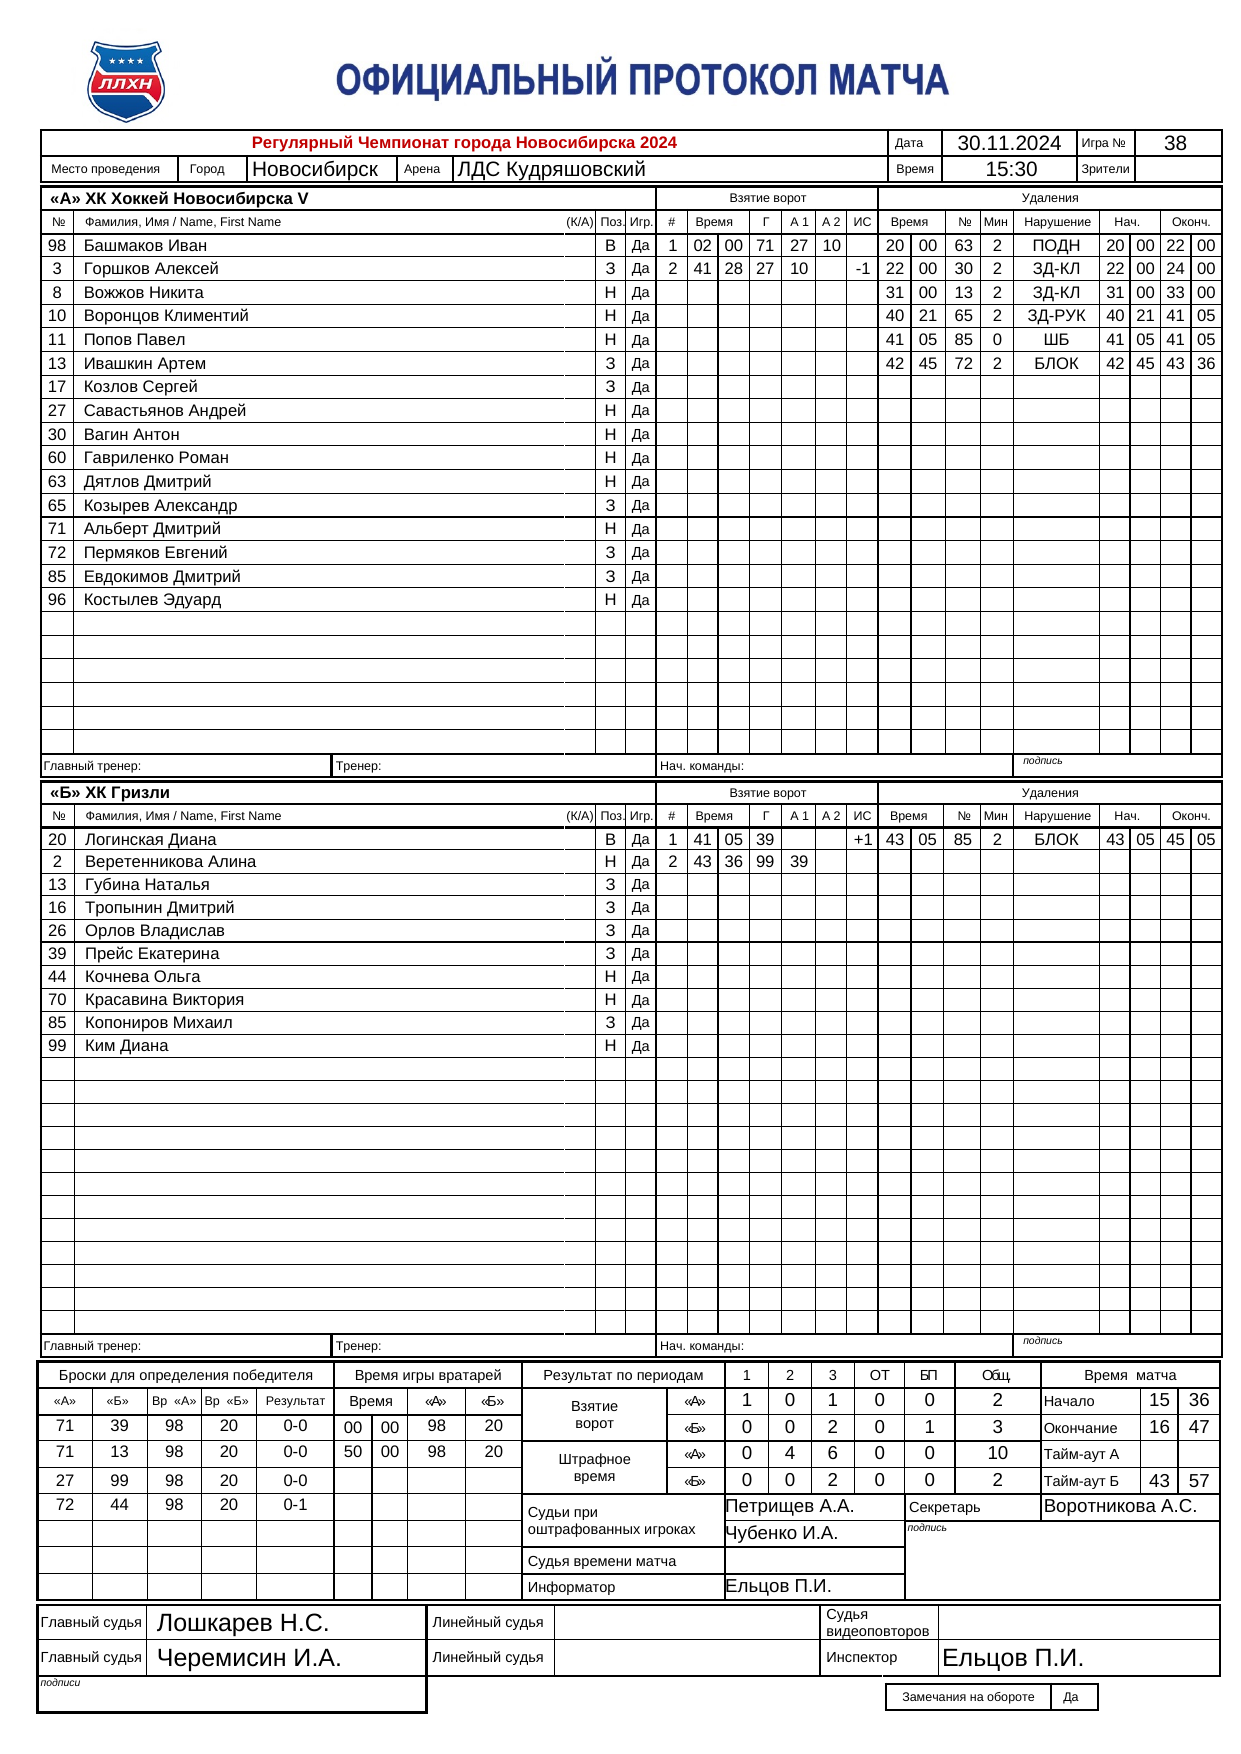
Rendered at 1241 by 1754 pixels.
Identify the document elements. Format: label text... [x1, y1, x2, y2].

table_cell 10 [782, 257, 815, 280]
table_cell [750, 1311, 781, 1333]
table_cell [847, 920, 877, 941]
table_cell [1014, 1035, 1099, 1057]
table_cell 2 [981, 829, 1013, 849]
table_cell [657, 446, 687, 469]
table_cell [719, 874, 749, 895]
table_cell Башмаков Иван [74, 235, 564, 256]
table_cell [912, 518, 945, 540]
table_cell [1192, 612, 1221, 634]
table_cell [719, 612, 749, 634]
table_cell 99 [42, 1035, 74, 1057]
table_cell [847, 612, 877, 634]
table_cell [816, 470, 846, 493]
table_cell [944, 943, 980, 964]
table_cell 33 [1161, 281, 1190, 303]
table_cell [565, 1311, 595, 1333]
table_cell [946, 423, 980, 445]
table_cell [750, 707, 781, 729]
table_cell [782, 423, 815, 445]
table_cell [782, 659, 815, 682]
table_cell [1100, 943, 1129, 964]
table_cell [782, 470, 815, 493]
table_cell [42, 730, 73, 753]
table_cell [816, 896, 846, 918]
table_cell [981, 494, 1013, 516]
table_cell [847, 1035, 877, 1057]
table_cell [596, 1219, 625, 1241]
table_cell 2 [956, 1468, 1040, 1493]
table_cell [816, 1081, 846, 1103]
table_cell 02 [688, 235, 717, 256]
table_cell Нач. [1100, 805, 1160, 826]
table_cell 36 [1179, 1389, 1219, 1413]
table_cell 20 [879, 235, 910, 256]
table_cell [596, 1173, 625, 1195]
table_cell [657, 1311, 687, 1333]
table_cell 45 [912, 352, 945, 374]
table_cell [257, 1547, 333, 1573]
table_cell 20 [202, 1494, 256, 1520]
table_cell Ельцов П.И. [939, 1640, 1219, 1675]
table_cell [657, 470, 687, 493]
table_cell [879, 423, 910, 445]
table_cell А 1 [782, 805, 815, 826]
table_cell [626, 1311, 655, 1333]
table_header Броски для определения победителя [39, 1363, 333, 1387]
table_header 1 [726, 1363, 768, 1387]
table_cell [1100, 850, 1129, 872]
table_header «Б» ХК Гризли [42, 783, 655, 803]
table_cell Время [688, 805, 749, 826]
table_cell [1014, 1311, 1099, 1333]
table_cell [688, 352, 717, 374]
table_cell [816, 612, 846, 634]
table_cell [428, 1677, 882, 1711]
table_cell 39 [750, 829, 781, 849]
table_cell 98 [148, 1468, 201, 1493]
table_cell [1131, 1196, 1160, 1218]
table_cell 05 [1131, 829, 1160, 849]
table_cell [719, 636, 749, 658]
table_cell 0 [905, 1468, 954, 1493]
table_cell [657, 588, 687, 611]
table_cell 00 [912, 235, 945, 256]
table_cell [1014, 446, 1099, 469]
table_cell [782, 1035, 815, 1057]
table_cell [1131, 636, 1160, 658]
table_cell [879, 494, 910, 516]
table_cell [1100, 518, 1129, 540]
table_cell [688, 730, 717, 753]
table_cell А 2 [816, 805, 846, 826]
table_cell [1131, 588, 1160, 611]
table_cell 98 [42, 235, 73, 256]
table_cell Да [626, 874, 655, 895]
table_cell Да [626, 588, 655, 611]
table_cell Н [596, 518, 625, 540]
table_cell [939, 1606, 1219, 1639]
table_cell [1161, 446, 1190, 469]
table_cell 13 [42, 874, 74, 895]
table_cell [719, 730, 749, 753]
table_cell [1131, 423, 1160, 445]
table_cell [657, 541, 687, 564]
table_cell [981, 1150, 1013, 1172]
table_cell З [596, 943, 625, 964]
table_cell «Б» [668, 1468, 724, 1493]
table_cell [816, 588, 846, 611]
table_cell [565, 1219, 595, 1241]
table_cell [719, 1104, 749, 1126]
table_cell [75, 1311, 564, 1333]
table_cell [657, 612, 687, 634]
table_cell [1131, 874, 1160, 895]
table_cell [944, 1288, 980, 1310]
table_cell 41 [688, 257, 717, 280]
table_cell 15 [1141, 1389, 1177, 1413]
table_header БП [905, 1363, 954, 1387]
table_cell З [596, 541, 625, 564]
table_cell Н [596, 305, 625, 327]
table_cell 30 [946, 257, 980, 280]
table_cell [148, 1574, 201, 1599]
table_cell 00 [912, 257, 945, 280]
table_cell [912, 989, 943, 1011]
table_cell [1161, 1288, 1190, 1310]
table_cell 13 [42, 352, 73, 374]
table_cell [750, 588, 781, 611]
table_cell Арена [398, 157, 452, 181]
table_cell Черемисин И.А. [147, 1640, 425, 1675]
table_cell 31 [1100, 281, 1129, 303]
table_cell 60 [42, 446, 73, 469]
table_cell [912, 470, 945, 493]
table_cell [1131, 1219, 1160, 1241]
table_cell [912, 446, 945, 469]
table_cell [74, 707, 564, 729]
table_cell Поз. [596, 805, 625, 826]
table_cell 1 [812, 1389, 854, 1413]
table_cell [565, 494, 595, 516]
table_cell [1131, 565, 1160, 587]
table_cell [816, 399, 846, 422]
table_cell 13 [946, 281, 980, 303]
table_cell [1192, 1035, 1221, 1057]
table_cell [42, 1265, 74, 1287]
table_cell Н [596, 588, 625, 611]
table_cell «Б» [93, 1389, 147, 1413]
table_cell [1100, 1012, 1129, 1033]
table_cell [596, 1196, 625, 1218]
table_cell 16 [42, 896, 74, 918]
table_cell [847, 1012, 877, 1033]
table_cell [688, 966, 717, 987]
table_cell [719, 1311, 749, 1333]
table_cell [782, 446, 815, 469]
table_cell [688, 920, 717, 941]
table_cell [847, 1150, 877, 1172]
table_header Общ. [956, 1363, 1040, 1387]
table_cell 2 [812, 1468, 854, 1493]
table_cell Да [626, 446, 655, 469]
table_cell [847, 1242, 877, 1264]
table_cell [1100, 1288, 1129, 1310]
table_cell [719, 1196, 749, 1218]
table_cell [981, 1081, 1013, 1103]
table_cell [944, 1242, 980, 1264]
table_cell [981, 1288, 1013, 1310]
table_cell [719, 541, 749, 564]
table_cell подпись [1014, 1335, 1221, 1356]
table_cell Веретенникова Алина [75, 850, 564, 872]
table_cell [1100, 1104, 1129, 1126]
table_cell [688, 707, 717, 729]
table_cell [912, 541, 945, 564]
table_cell 2 [42, 850, 74, 872]
table_cell [847, 1127, 877, 1149]
table_cell Да [626, 257, 655, 280]
table_cell [946, 376, 980, 398]
table_cell 05 [912, 328, 945, 351]
table_cell 20 [202, 1441, 256, 1467]
table_cell 20 [466, 1441, 521, 1467]
table_cell [626, 730, 655, 753]
table_cell 10 [956, 1442, 1040, 1467]
table_cell [719, 1035, 749, 1057]
table_cell 0 [981, 328, 1013, 351]
table_cell [565, 235, 595, 256]
table_cell [1014, 588, 1099, 611]
table_cell [1100, 1242, 1129, 1264]
table_cell [816, 850, 846, 872]
table_cell [1192, 874, 1221, 895]
table_cell [657, 966, 687, 987]
table_cell Новосибирск [248, 157, 396, 181]
table_cell [782, 305, 815, 327]
table_cell 0 [726, 1442, 768, 1467]
table_cell [782, 1242, 815, 1264]
table_cell [816, 1012, 846, 1033]
table_cell [944, 1219, 980, 1241]
table_cell [912, 896, 943, 918]
table_cell [1161, 565, 1190, 587]
table_header 3 [812, 1363, 854, 1387]
table_cell [847, 1081, 877, 1103]
table_cell Время [889, 157, 941, 181]
table_cell [1100, 541, 1129, 564]
table_cell [719, 1058, 749, 1079]
table_cell 0-0 [257, 1441, 333, 1467]
table_cell [946, 683, 980, 706]
table_cell [596, 1081, 625, 1103]
table_cell [657, 730, 687, 753]
table_cell 05 [1192, 328, 1221, 351]
table_cell 00 [1131, 281, 1160, 303]
table_cell [912, 730, 945, 753]
table_cell [626, 1127, 655, 1149]
table_cell [657, 683, 687, 706]
table_cell [74, 612, 564, 634]
table_cell № [946, 211, 980, 233]
table_cell 0 [905, 1442, 954, 1467]
table_cell [408, 1521, 465, 1546]
table_cell [782, 829, 815, 849]
table_cell [626, 1265, 655, 1287]
table_cell [1192, 1196, 1221, 1218]
table_cell [944, 896, 980, 918]
table_cell [847, 1173, 877, 1195]
table_cell 10 [42, 305, 73, 327]
table_cell [1131, 446, 1160, 469]
table_cell Информатор [523, 1575, 724, 1599]
table_cell Нач. команды: [657, 755, 1012, 776]
table_cell Ким Диана [75, 1035, 564, 1057]
table_cell [39, 1574, 92, 1599]
table_cell 98 [408, 1441, 465, 1467]
table_cell [1192, 446, 1221, 469]
table_cell [981, 850, 1013, 872]
table_cell [596, 659, 625, 682]
table_cell [981, 1196, 1013, 1218]
table_cell ЗД-РУК [1014, 305, 1099, 327]
table_cell [1014, 707, 1099, 729]
table_cell [750, 470, 781, 493]
table_cell [912, 1012, 943, 1033]
table_cell [42, 1288, 74, 1310]
table_cell [1100, 494, 1129, 516]
table_cell [1131, 730, 1160, 753]
table_cell 2 [657, 257, 687, 280]
table_cell [1161, 1311, 1190, 1333]
table_cell [257, 1521, 333, 1546]
table_cell 4 [769, 1442, 811, 1467]
table_cell 30 [42, 423, 73, 445]
table_cell 00 [1192, 257, 1221, 280]
table_cell [719, 1288, 749, 1310]
table_header Замечания на обороте [887, 1685, 1050, 1709]
table_cell [1161, 376, 1190, 398]
table_cell А 2 [816, 211, 846, 233]
table_cell [1131, 1311, 1160, 1333]
table_cell [1161, 1265, 1190, 1287]
table_cell [688, 1058, 717, 1079]
table_cell [657, 1127, 687, 1149]
table_cell [1014, 966, 1099, 987]
table_cell [657, 636, 687, 658]
table_cell [912, 588, 945, 611]
table_cell [981, 399, 1013, 422]
table_cell [750, 920, 781, 941]
table_cell [1161, 1081, 1190, 1103]
table_cell [1014, 565, 1099, 587]
table_cell Козырев Александр [74, 494, 564, 516]
table_cell [816, 1058, 846, 1079]
table_cell [879, 636, 910, 658]
table_cell [565, 257, 595, 280]
table_cell [1161, 1196, 1190, 1218]
table_cell [75, 1081, 564, 1103]
table_cell [1192, 1058, 1221, 1079]
table_cell [1014, 659, 1099, 682]
table_cell «А» [39, 1389, 92, 1413]
table_cell № [944, 805, 980, 826]
table_cell [74, 683, 564, 706]
table_cell [596, 1150, 625, 1172]
table_cell [981, 636, 1013, 658]
table_cell [879, 1150, 910, 1172]
table_cell 6 [812, 1442, 854, 1467]
table_cell [1161, 1035, 1190, 1057]
table_cell [912, 683, 945, 706]
table_cell [726, 1548, 904, 1573]
table_cell [719, 1012, 749, 1033]
table_header 38 [1136, 131, 1221, 155]
table_cell [946, 636, 980, 658]
table_cell Да [626, 235, 655, 256]
table_cell «Б» [668, 1415, 724, 1440]
table_cell [408, 1494, 465, 1520]
table_cell 20 [1100, 235, 1129, 256]
table_cell [335, 1547, 371, 1573]
table_cell 96 [42, 588, 73, 611]
table_cell [816, 829, 846, 849]
table_cell [816, 1127, 846, 1149]
table_cell [981, 565, 1013, 587]
table_cell Время [879, 211, 945, 233]
table_cell [750, 896, 781, 918]
table_cell [1161, 1219, 1190, 1241]
table_cell [750, 636, 781, 658]
table_cell 41 [879, 328, 910, 351]
table_cell Попов Павел [74, 328, 564, 351]
table_cell [782, 707, 815, 729]
table_cell [981, 1265, 1013, 1287]
table_cell Прейс Екатерина [75, 943, 564, 964]
table_cell [879, 943, 910, 964]
table_cell [688, 1150, 717, 1172]
table_cell Судьи при оштрафованных игроках [523, 1495, 724, 1546]
table_cell [816, 1150, 846, 1172]
table_cell [750, 1012, 781, 1033]
table_cell Главный тренер: [42, 755, 330, 776]
table_cell [565, 399, 595, 422]
table_cell [944, 1265, 980, 1287]
table_cell [688, 1173, 717, 1195]
table_cell [596, 1242, 625, 1264]
table_cell [912, 1288, 943, 1310]
table_cell [1100, 636, 1129, 658]
table_cell 0 [855, 1442, 904, 1467]
table_cell [1099, 1682, 1220, 1711]
table_cell 21 [1131, 305, 1160, 327]
table_cell [42, 1127, 74, 1149]
table_cell [719, 989, 749, 1011]
table_cell [912, 966, 943, 987]
table_cell [657, 1196, 687, 1218]
table_cell [944, 1150, 980, 1172]
table_cell 17 [42, 376, 73, 398]
table_cell [565, 1081, 595, 1103]
table_cell [782, 541, 815, 564]
table_cell [565, 376, 595, 398]
table_cell [816, 446, 846, 469]
table_cell З [596, 494, 625, 516]
table_cell Зрители [1078, 157, 1134, 181]
table_cell Н [596, 989, 625, 1011]
table_cell [847, 305, 877, 327]
table_cell [750, 1173, 781, 1195]
table_cell [1014, 920, 1099, 941]
table_cell [782, 1127, 815, 1149]
table_cell [335, 1494, 371, 1520]
table_cell 13 [93, 1441, 147, 1467]
table_cell +1 [847, 829, 877, 849]
table_cell [847, 989, 877, 1011]
table_cell [944, 1035, 980, 1057]
table_cell 0-0 [257, 1416, 333, 1440]
table_cell Фамилия, Имя / Name, First Name [74, 211, 565, 233]
table_cell [555, 1640, 819, 1675]
table_cell 05 [1131, 328, 1160, 351]
table_cell [719, 1219, 749, 1241]
table_cell 44 [42, 966, 74, 987]
table_cell [912, 423, 945, 445]
table_cell [782, 376, 815, 398]
table_cell Горшков Алексей [74, 257, 564, 280]
table_header 2 [769, 1363, 811, 1387]
table_cell [1014, 1127, 1099, 1149]
table_cell [782, 352, 815, 374]
table_cell Нарушение [1014, 805, 1099, 826]
table_cell ПОДН [1014, 235, 1099, 256]
table_cell [750, 1104, 781, 1126]
table_cell [1131, 943, 1160, 964]
table_cell [1161, 1012, 1190, 1033]
table_cell 43 [688, 850, 717, 872]
table_cell [1161, 612, 1190, 634]
table_cell 00 [1192, 281, 1221, 303]
table_cell [1014, 1012, 1099, 1033]
table_cell Тропынин Дмитрий [75, 896, 564, 918]
table_cell [1014, 1081, 1099, 1103]
table_cell [1131, 1265, 1160, 1287]
table_cell 27 [42, 399, 73, 422]
table_cell Да [626, 328, 655, 351]
table_cell [816, 518, 846, 540]
table_cell [688, 636, 717, 658]
table_cell ЗД-КЛ [1014, 257, 1099, 280]
table_cell [565, 1288, 595, 1310]
table_cell [782, 683, 815, 706]
table_cell [782, 1058, 815, 1079]
table_cell [1131, 659, 1160, 682]
table_cell [782, 1173, 815, 1195]
table_cell [688, 565, 717, 587]
table_cell [944, 1311, 980, 1333]
table_cell [719, 920, 749, 941]
table_cell [946, 565, 980, 587]
table_cell [1014, 683, 1099, 706]
table_cell [944, 1012, 980, 1033]
table_cell [1100, 1058, 1129, 1079]
table_cell Красавина Виктория [75, 989, 564, 1011]
table_cell [1192, 683, 1221, 706]
table_cell [39, 1547, 92, 1573]
table_cell [879, 874, 910, 895]
table_cell [719, 1173, 749, 1195]
table_cell [373, 1521, 407, 1546]
table_cell [782, 1104, 815, 1126]
table_cell [719, 1127, 749, 1149]
table_cell 42 [1100, 352, 1129, 374]
table_cell 27 [750, 257, 781, 280]
table_cell [565, 1242, 595, 1264]
table_cell [42, 1173, 74, 1195]
table_cell [912, 1150, 943, 1172]
table_cell 50 [335, 1441, 371, 1467]
table_cell [981, 612, 1013, 634]
table_cell [688, 1196, 717, 1218]
table_cell (К/А) [565, 211, 595, 233]
table_cell [75, 1265, 564, 1287]
table_cell [782, 494, 815, 516]
table_cell [816, 565, 846, 587]
table_cell [1014, 494, 1099, 516]
table_cell [657, 1104, 687, 1126]
table_cell # [657, 805, 687, 826]
table_cell [1161, 494, 1190, 516]
table_cell [657, 1265, 687, 1287]
table_cell [373, 1494, 407, 1520]
table_cell [75, 1127, 564, 1149]
table_cell [565, 989, 595, 1011]
table_cell 71 [750, 235, 781, 256]
table_cell [981, 1127, 1013, 1149]
table_cell [626, 1058, 655, 1079]
table_cell 43 [1141, 1468, 1177, 1493]
table_cell [202, 1547, 256, 1573]
table_cell Да [626, 423, 655, 445]
table_cell [912, 943, 943, 964]
table_cell 39 [93, 1416, 147, 1440]
table_cell 2 [812, 1415, 854, 1440]
table_cell [879, 707, 910, 729]
table_cell Лошкарев Н.С. [147, 1606, 425, 1639]
table_cell Да [626, 305, 655, 327]
table_cell Линейный судья [428, 1606, 554, 1639]
table_cell Тайм-аут А [1042, 1441, 1140, 1467]
table_cell [847, 423, 877, 445]
table_cell [1192, 1288, 1221, 1310]
table_cell [42, 1150, 74, 1172]
table_cell [565, 470, 595, 493]
table_cell [1100, 1265, 1129, 1287]
table_cell [816, 541, 846, 564]
table_cell 85 [946, 328, 980, 351]
table_cell [847, 1058, 877, 1079]
table_cell [816, 376, 846, 398]
table_cell [42, 612, 73, 634]
table_cell 85 [42, 1012, 74, 1033]
table_cell 71 [39, 1416, 92, 1440]
table_cell 63 [42, 470, 73, 493]
table_cell [847, 850, 877, 872]
table_cell Альберт Дмитрий [74, 518, 564, 540]
table_cell [719, 446, 749, 469]
table_cell [750, 328, 781, 351]
table_cell [816, 683, 846, 706]
table_cell 2 [981, 305, 1013, 327]
table_cell Н [596, 446, 625, 469]
table_cell 15:30 [943, 157, 1076, 181]
table_cell [565, 1012, 595, 1033]
table_cell [782, 943, 815, 964]
table_cell [565, 659, 595, 682]
table_cell [688, 541, 717, 564]
table_cell [596, 1058, 625, 1079]
table_cell [75, 1104, 564, 1126]
table_cell «Б » [466, 1389, 521, 1413]
table_cell [555, 1606, 819, 1639]
table_cell [1100, 1150, 1129, 1172]
table_cell ЗД-КЛ [1014, 281, 1099, 303]
table_cell [1192, 1127, 1221, 1149]
table_cell [1192, 1265, 1221, 1287]
table_cell [1131, 1127, 1160, 1149]
table_cell [946, 446, 980, 469]
table_cell [719, 565, 749, 587]
table_cell Оконч. [1161, 211, 1221, 233]
table_cell [657, 281, 687, 303]
table_cell [688, 1219, 717, 1241]
table_cell Мин [981, 805, 1013, 826]
table_cell 20 [42, 829, 74, 849]
table_cell 63 [946, 235, 980, 256]
table_cell 3 [42, 257, 73, 280]
table_cell № [42, 211, 73, 233]
table_cell [1014, 423, 1099, 445]
table_cell [1192, 943, 1221, 964]
table_cell 10 [816, 235, 846, 256]
table_cell [750, 1288, 781, 1310]
table_cell Воротникова А.С. [1042, 1495, 1219, 1520]
table_cell [688, 1242, 717, 1264]
table_cell [466, 1574, 521, 1599]
table_cell [1161, 399, 1190, 422]
table_cell [657, 1035, 687, 1057]
table_cell [981, 518, 1013, 540]
table_cell [782, 1196, 815, 1218]
table_cell [1014, 1288, 1099, 1310]
table_cell [408, 1468, 465, 1493]
table_cell [688, 305, 717, 327]
table_cell [816, 1265, 846, 1287]
table_cell [750, 1219, 781, 1241]
table_cell [688, 1081, 717, 1103]
table_cell [847, 376, 877, 398]
table_cell [657, 1150, 687, 1172]
table_cell Да [626, 518, 655, 540]
table_cell 20 [466, 1416, 521, 1440]
table_cell [1161, 541, 1190, 564]
table_cell Да [626, 399, 655, 422]
table_cell [981, 446, 1013, 469]
table_cell [1100, 399, 1129, 422]
table_cell [1131, 1173, 1160, 1195]
table_cell [565, 1035, 595, 1057]
table_cell 85 [944, 829, 980, 849]
table_cell В [596, 829, 625, 849]
table_cell [816, 1035, 846, 1057]
table_cell [1131, 1058, 1160, 1079]
table_cell [750, 565, 781, 587]
table_cell [39, 1521, 92, 1546]
table_cell Дятлов Дмитрий [74, 470, 564, 493]
table_cell 00 [912, 281, 945, 303]
table_cell [565, 305, 595, 327]
table_cell [847, 588, 877, 611]
table_cell [1131, 707, 1160, 729]
table_cell Главный судья [39, 1640, 146, 1675]
table_cell 27 [39, 1468, 92, 1493]
table_cell [879, 470, 910, 493]
table_cell [750, 966, 781, 987]
table_cell [565, 1265, 595, 1287]
table_cell [750, 281, 781, 303]
table_cell [657, 1242, 687, 1264]
table_header Дата [889, 131, 941, 155]
table_cell [657, 1012, 687, 1033]
table_cell [816, 966, 846, 987]
table_cell [1192, 636, 1221, 658]
table_cell 1 [657, 235, 687, 256]
table_cell [1192, 1173, 1221, 1195]
table_cell 28 [719, 257, 749, 280]
table_cell [1136, 157, 1221, 181]
table_cell [626, 707, 655, 729]
table_cell [688, 399, 717, 422]
table_cell [1192, 565, 1221, 587]
table_cell [1192, 1104, 1221, 1126]
table_cell [565, 588, 595, 611]
table_header Удаления [879, 783, 1221, 803]
table_cell Пермяков Евгений [74, 541, 564, 564]
table_cell [93, 1574, 147, 1599]
table_cell [816, 920, 846, 941]
table_cell [719, 659, 749, 682]
table_cell [657, 1288, 687, 1310]
table_cell Штрафное время [523, 1442, 666, 1493]
table_cell [944, 1196, 980, 1218]
table_cell 00 [335, 1416, 371, 1440]
table_cell [981, 1012, 1013, 1033]
table_cell [335, 1468, 371, 1493]
table_cell [981, 541, 1013, 564]
table_cell 45 [1131, 352, 1160, 374]
table_cell [596, 1104, 625, 1126]
table_cell [750, 376, 781, 398]
table_cell [1161, 850, 1190, 872]
table_cell 22 [1161, 235, 1190, 256]
table_cell # [657, 211, 687, 233]
table_header Игра № [1078, 131, 1134, 155]
table_cell 85 [42, 565, 73, 587]
table_cell ИС [847, 805, 877, 826]
table_cell [596, 683, 625, 706]
table_cell [74, 730, 564, 753]
table_cell Результат [257, 1389, 333, 1413]
table_cell 11 [42, 328, 73, 351]
table_cell [1100, 659, 1129, 682]
table_cell [946, 541, 980, 564]
table_cell [981, 1173, 1013, 1195]
table_cell [912, 1242, 943, 1264]
table_cell [42, 1196, 74, 1218]
table_cell 05 [912, 829, 943, 849]
table_cell [148, 1521, 201, 1546]
table_cell [847, 707, 877, 729]
table_cell [408, 1574, 465, 1599]
table_cell [657, 305, 687, 327]
table_cell 20 [202, 1416, 256, 1440]
table_cell [688, 1104, 717, 1126]
table_cell [565, 1127, 595, 1149]
table_cell В [596, 235, 625, 256]
table_cell 41 [1161, 328, 1190, 351]
table_cell [1192, 659, 1221, 682]
table_cell [847, 1288, 877, 1310]
table_cell [626, 659, 655, 682]
table_cell [912, 920, 943, 941]
table_cell [750, 305, 781, 327]
table_cell [847, 874, 877, 895]
table_cell [565, 352, 595, 374]
table_cell [626, 636, 655, 658]
table_cell [565, 518, 595, 540]
table_cell 0 [769, 1468, 811, 1493]
table_cell 72 [946, 352, 980, 374]
table_cell [981, 920, 1013, 941]
table_cell А 1 [782, 211, 815, 233]
table_cell [688, 943, 717, 964]
table_cell 65 [946, 305, 980, 327]
table_cell Да [626, 541, 655, 564]
table_cell [750, 1150, 781, 1172]
table_cell [719, 518, 749, 540]
table_cell [946, 470, 980, 493]
table_cell [719, 707, 749, 729]
table_cell [565, 1058, 595, 1079]
table_cell [1161, 659, 1190, 682]
table_cell [93, 1521, 147, 1546]
table_header Регулярный Чемпионат города Новосибирска 2024 [42, 131, 887, 155]
table_cell [565, 541, 595, 564]
table_cell [719, 328, 749, 351]
table_cell [1161, 636, 1190, 658]
table_cell [466, 1468, 521, 1493]
table_cell Козлов Сергей [74, 376, 564, 398]
table_cell [719, 494, 749, 516]
table_cell [912, 1058, 943, 1079]
table_cell Да [626, 1035, 655, 1057]
table_cell [879, 1219, 910, 1241]
table_cell [1131, 1035, 1160, 1057]
table_cell Судья видеоповторов [821, 1606, 938, 1639]
table_cell [944, 920, 980, 941]
table_cell 0 [855, 1468, 904, 1493]
table_cell [912, 1265, 943, 1287]
table_cell [1100, 565, 1129, 587]
table_cell [1161, 943, 1190, 964]
table_cell [782, 966, 815, 987]
table_cell [879, 588, 910, 611]
table_cell Да [626, 352, 655, 374]
table_cell Н [596, 281, 625, 303]
table_cell [816, 1196, 846, 1218]
table_cell [879, 541, 910, 564]
table_cell [565, 874, 595, 895]
table_cell [750, 612, 781, 634]
table_cell [626, 1288, 655, 1310]
table_cell Тренер: [333, 1335, 655, 1356]
table_cell Время [335, 1389, 407, 1413]
table_cell Кочнева Ольга [75, 966, 564, 987]
table_cell [1014, 1150, 1099, 1172]
table_cell 43 [1161, 352, 1190, 374]
table_cell 2 [981, 281, 1013, 303]
table_cell 57 [1179, 1468, 1219, 1493]
table_cell [657, 896, 687, 918]
table_cell [782, 565, 815, 587]
table_cell [750, 1265, 781, 1287]
table_cell [1192, 399, 1221, 422]
table_cell [1161, 518, 1190, 540]
table_cell [981, 1219, 1013, 1241]
table_cell 3 [956, 1415, 1040, 1440]
table_cell 39 [782, 850, 815, 872]
table_cell Н [596, 1035, 625, 1057]
table_cell [750, 494, 781, 516]
table_cell [719, 1265, 749, 1287]
table_cell [1014, 636, 1099, 658]
table_cell [1192, 730, 1221, 753]
table_cell [626, 1173, 655, 1195]
table_cell Н [596, 423, 625, 445]
table_cell [719, 943, 749, 964]
table_cell 0 [726, 1415, 768, 1440]
table_cell 0 [855, 1389, 904, 1413]
table_cell [719, 352, 749, 374]
table_cell [1192, 541, 1221, 564]
table_cell 0-0 [257, 1468, 333, 1493]
table_cell Фамилия, Имя / Name, First Name [75, 805, 565, 826]
table_cell [1014, 1196, 1099, 1218]
table_cell Игр. [626, 805, 655, 826]
table_cell [879, 1104, 910, 1126]
table_cell [688, 683, 717, 706]
table_cell Н [596, 850, 625, 872]
table_cell Да [626, 966, 655, 987]
table_cell [782, 328, 815, 351]
table_cell Нач. [1100, 211, 1160, 233]
table_cell [202, 1574, 256, 1599]
table_cell [42, 683, 73, 706]
table_cell [657, 1081, 687, 1103]
table_cell [981, 588, 1013, 611]
table_cell [1161, 683, 1190, 706]
table_cell [1014, 1173, 1099, 1195]
table_cell [657, 943, 687, 964]
table_cell [944, 1127, 980, 1149]
table_cell [981, 730, 1013, 753]
table_cell [750, 874, 781, 895]
table_cell [1100, 1196, 1129, 1218]
table_cell [1100, 1035, 1129, 1057]
table_cell 43 [879, 829, 910, 849]
table_cell Оконч. [1161, 805, 1221, 826]
table_cell Г [750, 805, 781, 826]
table_cell 41 [1100, 328, 1129, 351]
table_cell [657, 399, 687, 422]
table_cell Место проведения [42, 157, 177, 181]
table_cell [847, 730, 877, 753]
table_cell 45 [1161, 829, 1190, 849]
table_cell [565, 1150, 595, 1172]
table_cell [657, 518, 687, 540]
table_cell [1192, 989, 1221, 1011]
table_cell [335, 1574, 371, 1599]
table_cell Копониров Михаил [75, 1012, 564, 1033]
table_cell [879, 1127, 910, 1149]
table_cell [657, 874, 687, 895]
table_cell [565, 966, 595, 987]
table_cell [879, 1311, 910, 1333]
table_cell Да [626, 470, 655, 493]
table_cell [847, 494, 877, 516]
table_cell [596, 707, 625, 729]
table_cell [879, 920, 910, 941]
table_cell [74, 659, 564, 682]
table_cell [1161, 896, 1190, 918]
table_cell [719, 281, 749, 303]
table_cell [1014, 730, 1099, 753]
table_cell Главный тренер: [42, 1335, 330, 1356]
table_cell 1 [726, 1389, 768, 1413]
table_header Взятие ворот [657, 783, 877, 803]
table_cell [1100, 966, 1129, 987]
table_cell [879, 896, 910, 918]
table_cell [1014, 1265, 1099, 1287]
table_cell [816, 730, 846, 753]
table_cell [912, 1104, 943, 1126]
table_cell [1100, 1127, 1129, 1149]
table_cell [1161, 920, 1190, 941]
table_cell 72 [42, 541, 73, 564]
table_cell [1192, 423, 1221, 445]
table_cell [816, 1311, 846, 1333]
table_cell [688, 1035, 717, 1057]
table_cell Нарушение [1014, 211, 1099, 233]
table_cell [981, 989, 1013, 1011]
table_cell [981, 943, 1013, 964]
table_cell [847, 328, 877, 351]
table_cell [879, 1012, 910, 1033]
table_cell [750, 399, 781, 422]
table_cell 2 [981, 257, 1013, 280]
table_cell [750, 1058, 781, 1079]
table_cell З [596, 874, 625, 895]
table_cell 36 [1192, 352, 1221, 374]
table_cell [1131, 1288, 1160, 1310]
table_cell № [42, 805, 74, 826]
table_cell [1131, 1012, 1160, 1033]
table_header 30.11.2024 [943, 131, 1076, 155]
table_cell [1192, 470, 1221, 493]
table_cell [782, 1150, 815, 1172]
table_cell [816, 1288, 846, 1310]
table_cell [816, 707, 846, 729]
table_cell [565, 850, 595, 872]
table_header Да [1052, 1685, 1097, 1709]
table_cell [879, 730, 910, 753]
table_cell 47 [1179, 1415, 1219, 1440]
table_cell [1014, 850, 1099, 872]
table_cell Н [596, 328, 625, 351]
table_cell [626, 1242, 655, 1264]
table_cell [626, 1196, 655, 1218]
table_cell З [596, 352, 625, 374]
table_cell [981, 896, 1013, 918]
table_cell [847, 1265, 877, 1287]
table_cell [912, 376, 945, 398]
table_cell 00 [373, 1416, 407, 1440]
table_cell [1100, 470, 1129, 493]
table_cell [1131, 1081, 1160, 1103]
table_cell [1100, 1081, 1129, 1103]
table_cell [1192, 707, 1221, 729]
table_cell [981, 1242, 1013, 1264]
table_cell 22 [1100, 257, 1129, 280]
table_cell [879, 850, 910, 872]
table_cell [879, 1242, 910, 1264]
table_cell [75, 1242, 564, 1264]
table_cell [782, 588, 815, 611]
table_cell 00 [1131, 257, 1160, 280]
table_cell [981, 1104, 1013, 1126]
table_cell [688, 328, 717, 351]
table_cell 43 [1100, 829, 1129, 849]
table_cell [1192, 518, 1221, 540]
table_cell З [596, 920, 625, 941]
table_cell [626, 1150, 655, 1172]
table_cell [1131, 683, 1160, 706]
table_cell З [596, 565, 625, 587]
table_cell 0 [905, 1389, 954, 1413]
table_cell Да [626, 896, 655, 918]
table_cell Тайм-аут Б [1042, 1468, 1140, 1493]
table_cell [466, 1521, 521, 1546]
table_cell [626, 683, 655, 706]
table_cell [373, 1574, 407, 1599]
table_cell Ельцов П.И. [726, 1575, 904, 1599]
table_cell 40 [879, 305, 910, 327]
table_cell [1100, 423, 1129, 445]
table_cell [912, 1219, 943, 1241]
table_cell Город [179, 157, 246, 181]
table_cell [879, 376, 910, 398]
table_cell [879, 565, 910, 587]
table_header Взятие ворот [657, 188, 877, 209]
table_cell [1192, 850, 1221, 872]
table_cell [1179, 1441, 1219, 1467]
table_cell [1100, 683, 1129, 706]
table_cell [688, 659, 717, 682]
table_cell [944, 1104, 980, 1126]
table_cell 2 [657, 850, 687, 872]
table_cell [42, 1242, 74, 1264]
table_cell [1131, 376, 1160, 398]
table_cell [912, 494, 945, 516]
table_cell [816, 1219, 846, 1241]
table_cell [719, 399, 749, 422]
table_cell 98 [148, 1416, 201, 1440]
table_cell [879, 446, 910, 469]
table_cell [596, 636, 625, 658]
table_cell 05 [1192, 305, 1221, 327]
table_cell [688, 1265, 717, 1287]
table_cell [782, 989, 815, 1011]
table_cell [1161, 588, 1190, 611]
table_cell [879, 518, 910, 540]
table_cell [657, 376, 687, 398]
table_cell [1192, 376, 1221, 398]
table_cell [688, 446, 717, 469]
table_cell [1192, 1150, 1221, 1172]
table_cell [1131, 966, 1160, 987]
table_cell [626, 612, 655, 634]
table_cell [688, 376, 717, 398]
table_cell [1100, 376, 1129, 398]
table_cell [981, 470, 1013, 493]
table_cell [1014, 470, 1099, 493]
table_cell Да [626, 943, 655, 964]
table_cell [1131, 920, 1160, 941]
table_cell [42, 1311, 74, 1333]
table_cell Вожжов Никита [74, 281, 564, 303]
table_cell 00 [719, 235, 749, 256]
table_cell З [596, 257, 625, 280]
table_cell -1 [847, 257, 877, 280]
table_cell [1161, 1242, 1190, 1264]
table_cell [688, 1012, 717, 1033]
table_cell [1192, 966, 1221, 987]
table_cell 41 [688, 829, 717, 849]
table_cell Начало [1042, 1389, 1140, 1413]
table_cell [688, 588, 717, 611]
table_cell [816, 352, 846, 374]
table_cell [1100, 989, 1129, 1011]
table_cell Секретарь [906, 1495, 1040, 1520]
table_cell 65 [42, 494, 73, 516]
table_cell 44 [93, 1494, 147, 1520]
table_cell [565, 1173, 595, 1195]
table_cell [719, 376, 749, 398]
table_cell [719, 305, 749, 327]
table_cell [847, 235, 877, 256]
table_cell 1 [905, 1415, 954, 1440]
table_cell [782, 1265, 815, 1287]
table_cell [565, 1104, 595, 1126]
table_cell [1131, 541, 1160, 564]
table_cell Вр «Б» [202, 1389, 256, 1413]
table_cell [565, 281, 595, 303]
table_cell З [596, 896, 625, 918]
table_cell 70 [42, 989, 74, 1011]
table_cell [1161, 423, 1190, 445]
table_cell [688, 281, 717, 303]
table_cell [688, 1127, 717, 1149]
table_cell [1161, 874, 1190, 895]
table_cell [750, 683, 781, 706]
table_cell [1192, 588, 1221, 611]
table_cell З [596, 1012, 625, 1033]
table_cell [1192, 1311, 1221, 1333]
table_cell [657, 707, 687, 729]
table_cell Да [626, 829, 655, 849]
table_cell [565, 683, 595, 706]
table_cell [688, 494, 717, 516]
table_cell [750, 943, 781, 964]
table_cell [879, 989, 910, 1011]
table_cell [816, 305, 846, 327]
table_cell [750, 989, 781, 1011]
table_cell [565, 328, 595, 351]
table_cell [1161, 707, 1190, 729]
table_cell Линейный судья [428, 1640, 554, 1675]
table_cell [1014, 518, 1099, 540]
table_cell Н [596, 966, 625, 987]
table_cell 00 [1131, 235, 1160, 256]
table_cell [750, 446, 781, 469]
table_cell [1100, 920, 1129, 941]
table_cell 20 [202, 1468, 256, 1493]
table_cell [688, 1288, 717, 1310]
table_cell [879, 612, 910, 634]
table_cell [750, 1242, 781, 1264]
table_cell [657, 328, 687, 351]
table_cell [816, 989, 846, 1011]
table_cell Игр. [626, 211, 655, 233]
table_cell [75, 1288, 564, 1310]
table_cell [719, 1242, 749, 1264]
table_cell [719, 896, 749, 918]
table_cell [657, 659, 687, 682]
table_cell БЛОК [1014, 829, 1099, 849]
table_cell [879, 1035, 910, 1057]
table_cell [816, 328, 846, 351]
table_cell [1100, 612, 1129, 634]
table_cell [1014, 1219, 1099, 1241]
table_cell Логинская Диана [75, 829, 564, 849]
table_cell [1014, 1058, 1099, 1079]
table_cell [1100, 896, 1129, 918]
table_cell Взятие ворот [523, 1389, 666, 1440]
table_cell [657, 989, 687, 1011]
table_cell [847, 636, 877, 658]
table_cell [816, 1104, 846, 1126]
table_cell [565, 920, 595, 941]
table_header Время матча [1042, 1363, 1219, 1387]
table_cell [688, 612, 717, 634]
table_cell Да [626, 920, 655, 941]
table_cell [1192, 1081, 1221, 1103]
table_cell [847, 565, 877, 587]
table_cell [944, 1173, 980, 1195]
table_cell [750, 541, 781, 564]
table_cell [657, 920, 687, 941]
table_cell [912, 612, 945, 634]
table_cell 24 [1161, 257, 1190, 280]
table_cell [750, 352, 781, 374]
table_cell [981, 683, 1013, 706]
table_cell [75, 1150, 564, 1172]
table_cell Мин [981, 211, 1013, 233]
table_cell [42, 1058, 74, 1079]
table_cell [847, 399, 877, 422]
table_cell [782, 920, 815, 941]
table_cell [1192, 1012, 1221, 1033]
table_cell 26 [42, 920, 74, 941]
table_cell [782, 1012, 815, 1033]
table_cell [946, 588, 980, 611]
table_cell 00 [1192, 235, 1221, 256]
table_cell [688, 470, 717, 493]
table_cell [719, 1081, 749, 1103]
table_cell Судья времени матча [523, 1548, 724, 1573]
table_cell [148, 1547, 201, 1573]
table_cell [1100, 874, 1129, 895]
table_cell Да [626, 989, 655, 1011]
table_cell [719, 588, 749, 611]
table_cell [879, 966, 910, 987]
table_cell 00 [373, 1441, 407, 1467]
table_cell [1192, 1242, 1221, 1264]
table_cell [596, 1127, 625, 1149]
table_cell [782, 281, 815, 303]
table_cell [944, 966, 980, 987]
table_cell [1131, 494, 1160, 516]
table_cell [657, 1173, 687, 1195]
table_cell [466, 1494, 521, 1520]
table_cell [912, 1127, 943, 1149]
table_cell [782, 874, 815, 895]
table_cell [596, 1311, 625, 1333]
table_cell [782, 730, 815, 753]
table_cell [946, 399, 980, 422]
table_cell [981, 659, 1013, 682]
table_header Результат по периодам [523, 1363, 724, 1387]
table_cell [912, 1173, 943, 1195]
table_cell [1014, 1104, 1099, 1126]
table_cell [657, 352, 687, 374]
table_cell [981, 423, 1013, 445]
table_cell Да [626, 281, 655, 303]
table_cell Вагин Антон [74, 423, 564, 445]
table_cell 16 [1141, 1415, 1177, 1440]
table_header ОТ [855, 1363, 904, 1387]
table_cell [202, 1521, 256, 1546]
table_cell [944, 850, 980, 872]
table_cell [1131, 612, 1160, 634]
table_cell [912, 399, 945, 422]
table_cell Да [626, 376, 655, 398]
table_cell [847, 683, 877, 706]
table_cell Губина Наталья [75, 874, 564, 895]
table_cell [879, 683, 910, 706]
table_cell 98 [148, 1441, 201, 1467]
table_cell [565, 707, 595, 729]
table_cell [782, 518, 815, 540]
table_cell [981, 1035, 1013, 1057]
table_cell [1014, 376, 1099, 398]
table_cell [1161, 1058, 1190, 1079]
table_cell [688, 989, 717, 1011]
table_cell [750, 1081, 781, 1103]
table_cell [782, 896, 815, 918]
table_cell [657, 1058, 687, 1079]
table_cell [944, 1081, 980, 1103]
table_cell ШБ [1014, 328, 1099, 351]
table_cell [75, 1058, 564, 1079]
table_cell [1131, 850, 1160, 872]
table_cell [1100, 730, 1129, 753]
table_cell Савастьянов Андрей [74, 399, 564, 422]
table_cell [565, 565, 595, 587]
table_cell Да [626, 565, 655, 587]
table_cell [912, 1081, 943, 1103]
table_cell [719, 470, 749, 493]
table_cell [565, 896, 595, 918]
table_cell Тренер: [333, 755, 655, 776]
table_cell [1131, 518, 1160, 540]
table_cell [1192, 896, 1221, 918]
table_cell [93, 1547, 147, 1573]
table_cell [782, 399, 815, 422]
table_cell 36 [719, 850, 749, 872]
table_cell [1014, 943, 1099, 964]
table_cell [1014, 399, 1099, 422]
table_cell [565, 943, 595, 964]
table_cell [257, 1574, 333, 1599]
table_cell [688, 1311, 717, 1333]
table_cell [879, 1058, 910, 1079]
table_cell 41 [1161, 305, 1190, 327]
table_cell БЛОК [1014, 352, 1099, 374]
table_cell [847, 1311, 877, 1333]
table_cell [565, 446, 595, 469]
table_cell [688, 518, 717, 540]
table_cell [879, 1265, 910, 1287]
table_cell [596, 612, 625, 634]
table_header «А» ХК Хоккей Новосибирска V [42, 188, 655, 209]
table_cell [847, 352, 877, 374]
table_cell Н [596, 399, 625, 422]
table_cell [1161, 1173, 1190, 1195]
table_cell [750, 1196, 781, 1218]
table_cell [657, 565, 687, 587]
table_cell [981, 707, 1013, 729]
table_cell [946, 730, 980, 753]
table_cell [847, 1104, 877, 1126]
table_cell [847, 1196, 877, 1218]
table_cell [782, 1219, 815, 1241]
table_cell [981, 874, 1013, 895]
table_cell 27 [782, 235, 815, 256]
table_cell [750, 1127, 781, 1149]
table_cell ЛДС Кудряшовский [454, 157, 887, 181]
table_cell [42, 1219, 74, 1241]
table_cell [944, 874, 980, 895]
table_cell [75, 1173, 564, 1195]
table_cell [1100, 446, 1129, 469]
table_cell [912, 659, 945, 682]
table_cell [719, 423, 749, 445]
table_cell Время [688, 211, 749, 233]
table_cell [981, 966, 1013, 987]
table_cell [981, 1058, 1013, 1079]
table_cell [335, 1521, 371, 1546]
table_cell [847, 541, 877, 564]
table_cell [408, 1547, 465, 1573]
table_cell [688, 874, 717, 895]
table_cell [847, 281, 877, 303]
table_cell [42, 659, 73, 682]
table_cell [782, 636, 815, 658]
table_cell 98 [408, 1416, 465, 1440]
table_cell «А» [668, 1389, 724, 1413]
table_cell Гавриленко Роман [74, 446, 564, 469]
table_cell [782, 1288, 815, 1310]
table_cell [1131, 1104, 1160, 1126]
table_cell [816, 636, 846, 658]
table_cell [879, 1173, 910, 1195]
table_cell [944, 1058, 980, 1079]
table_cell [626, 1219, 655, 1241]
table_cell [1100, 1173, 1129, 1195]
table_cell [782, 1081, 815, 1103]
table_cell [879, 1081, 910, 1103]
table_cell [879, 399, 910, 422]
table_cell [565, 730, 595, 753]
table_cell [879, 1288, 910, 1310]
table_cell [847, 966, 877, 987]
table_cell ИС [847, 211, 877, 233]
table_cell [847, 1219, 877, 1241]
table_cell [816, 423, 846, 445]
table_cell [1192, 1219, 1221, 1241]
table_cell [1161, 470, 1190, 493]
table_cell [75, 1219, 564, 1241]
table_cell 2 [981, 352, 1013, 374]
table_cell (К/А) [565, 805, 595, 826]
table_cell [847, 518, 877, 540]
table_cell Нач. команды: [657, 1335, 1012, 1356]
table_cell Г [750, 211, 781, 233]
table_cell [1100, 1219, 1129, 1241]
table_cell [1141, 1441, 1177, 1467]
table_cell подпись [1014, 755, 1221, 776]
table_cell 05 [1192, 829, 1221, 849]
table_cell [596, 1288, 625, 1310]
table_cell [42, 707, 73, 729]
table_cell [1161, 730, 1190, 753]
table_cell [1014, 612, 1099, 634]
table_cell 31 [879, 281, 910, 303]
table_cell 0 [726, 1468, 768, 1493]
table_cell [373, 1468, 407, 1493]
table_cell [816, 257, 846, 280]
table_cell [688, 896, 717, 918]
table_cell [596, 1265, 625, 1287]
table_cell «А» [408, 1389, 465, 1413]
table_cell [816, 281, 846, 303]
table_cell [981, 1311, 1013, 1333]
table_cell [1161, 989, 1190, 1011]
table_cell Да [626, 494, 655, 516]
table_cell З [596, 376, 625, 398]
table_cell [1014, 896, 1099, 918]
table_cell [565, 612, 595, 634]
table_cell 22 [879, 257, 910, 280]
table_cell [816, 874, 846, 895]
table_cell [946, 707, 980, 729]
table_header Удаления [879, 188, 1221, 209]
table_cell 39 [42, 943, 74, 964]
table_cell [847, 470, 877, 493]
table_cell [1131, 470, 1160, 493]
table_cell [879, 659, 910, 682]
table_cell [912, 1196, 943, 1218]
table_cell подписи [39, 1677, 425, 1711]
table_cell [816, 943, 846, 964]
table_cell [946, 494, 980, 516]
table_cell 05 [719, 829, 749, 849]
table_cell [1014, 874, 1099, 895]
table_cell [912, 1311, 943, 1333]
table_cell [816, 1242, 846, 1264]
table_cell [719, 683, 749, 706]
table_cell [74, 636, 564, 658]
table_cell [1161, 1127, 1190, 1149]
table_cell [912, 874, 943, 895]
table_cell [1161, 1104, 1190, 1126]
table_cell [596, 730, 625, 753]
table_cell [719, 1150, 749, 1172]
table_cell [912, 850, 943, 872]
table_cell [750, 1035, 781, 1057]
table_cell [1100, 707, 1129, 729]
picture [5, 28, 1179, 129]
table_cell [946, 659, 980, 682]
table_cell [750, 730, 781, 753]
table_cell [42, 1104, 74, 1126]
table_cell [565, 636, 595, 658]
table_cell 42 [879, 352, 910, 374]
table_cell Евдокимов Дмитрий [74, 565, 564, 587]
table_cell [626, 1081, 655, 1103]
table_cell [847, 943, 877, 964]
table_cell Время [879, 805, 943, 826]
table_cell [373, 1547, 407, 1573]
table_cell [657, 423, 687, 445]
table_cell [816, 1173, 846, 1195]
table_cell [912, 565, 945, 587]
table_cell [1192, 494, 1221, 516]
table_cell [816, 659, 846, 682]
table_cell 0 [769, 1389, 811, 1413]
table_cell [946, 518, 980, 540]
table_cell 0 [769, 1415, 811, 1440]
table_cell [1014, 541, 1099, 564]
table_cell Главный судья [39, 1606, 146, 1639]
table_cell 8 [42, 281, 73, 303]
table_cell [626, 1104, 655, 1126]
table_cell [782, 1311, 815, 1333]
table_cell [912, 707, 945, 729]
table_cell [847, 446, 877, 469]
table_cell Да [626, 1012, 655, 1033]
table_cell [42, 1081, 74, 1103]
table_cell [750, 659, 781, 682]
table_cell Поз. [596, 211, 625, 233]
table_cell Воронцов Климентий [74, 305, 564, 327]
table_cell [883, 1677, 1220, 1681]
table_cell [1014, 989, 1099, 1011]
table_cell [782, 612, 815, 634]
table_cell [42, 636, 73, 658]
table_cell [657, 1219, 687, 1241]
table_cell Да [626, 850, 655, 872]
table_cell Чубенко И.А. [726, 1521, 904, 1546]
table_cell [847, 896, 877, 918]
table_cell [912, 1035, 943, 1057]
table_cell [688, 423, 717, 445]
table_cell 21 [912, 305, 945, 327]
table_cell [1131, 399, 1160, 422]
table_cell Ивашкин Артем [74, 352, 564, 374]
table_cell «А» [668, 1442, 724, 1467]
table_cell [565, 829, 595, 849]
table_cell [1014, 1242, 1099, 1264]
table_cell [466, 1547, 521, 1573]
table_cell [565, 1196, 595, 1218]
table_cell 99 [750, 850, 781, 872]
table_cell Окончание [1042, 1415, 1140, 1440]
table_cell [946, 612, 980, 634]
table_cell [1192, 920, 1221, 941]
table_cell Петрищев А.А. [726, 1495, 904, 1520]
table_cell [879, 1196, 910, 1218]
table_cell 40 [1100, 305, 1129, 327]
table_cell 2 [956, 1389, 1040, 1413]
table_cell Вр «А» [148, 1389, 201, 1413]
table_cell [1100, 1311, 1129, 1333]
table_cell [816, 494, 846, 516]
table_cell 71 [39, 1441, 92, 1467]
table_cell Инспектор [821, 1640, 938, 1675]
table_cell [657, 494, 687, 516]
table_cell [1131, 1150, 1160, 1172]
table_cell подпись [906, 1522, 1219, 1599]
table_cell [565, 423, 595, 445]
table_cell 72 [39, 1494, 92, 1520]
table_cell [719, 966, 749, 987]
table_cell Орлов Владислав [75, 920, 564, 941]
table_cell [912, 636, 945, 658]
table_cell [750, 423, 781, 445]
table_cell [1131, 1242, 1160, 1264]
table_cell [1131, 989, 1160, 1011]
table_cell 0-1 [257, 1494, 333, 1520]
table_cell [847, 659, 877, 682]
table_header Время игры вратарей [335, 1363, 521, 1387]
table_cell 99 [93, 1468, 147, 1493]
table_cell Н [596, 470, 625, 493]
table_cell 71 [42, 518, 73, 540]
table_cell [1100, 588, 1129, 611]
table_cell [981, 376, 1013, 398]
table_cell 0 [855, 1415, 904, 1440]
table_cell 98 [148, 1494, 201, 1520]
table_cell [944, 989, 980, 1011]
table_cell 2 [981, 235, 1013, 256]
table_cell 1 [657, 829, 687, 849]
table_cell Костылев Эдуард [74, 588, 564, 611]
table_cell [750, 518, 781, 540]
table_cell [75, 1196, 564, 1218]
table_cell [1161, 966, 1190, 987]
table_cell [1131, 896, 1160, 918]
table_cell [1161, 1150, 1190, 1172]
